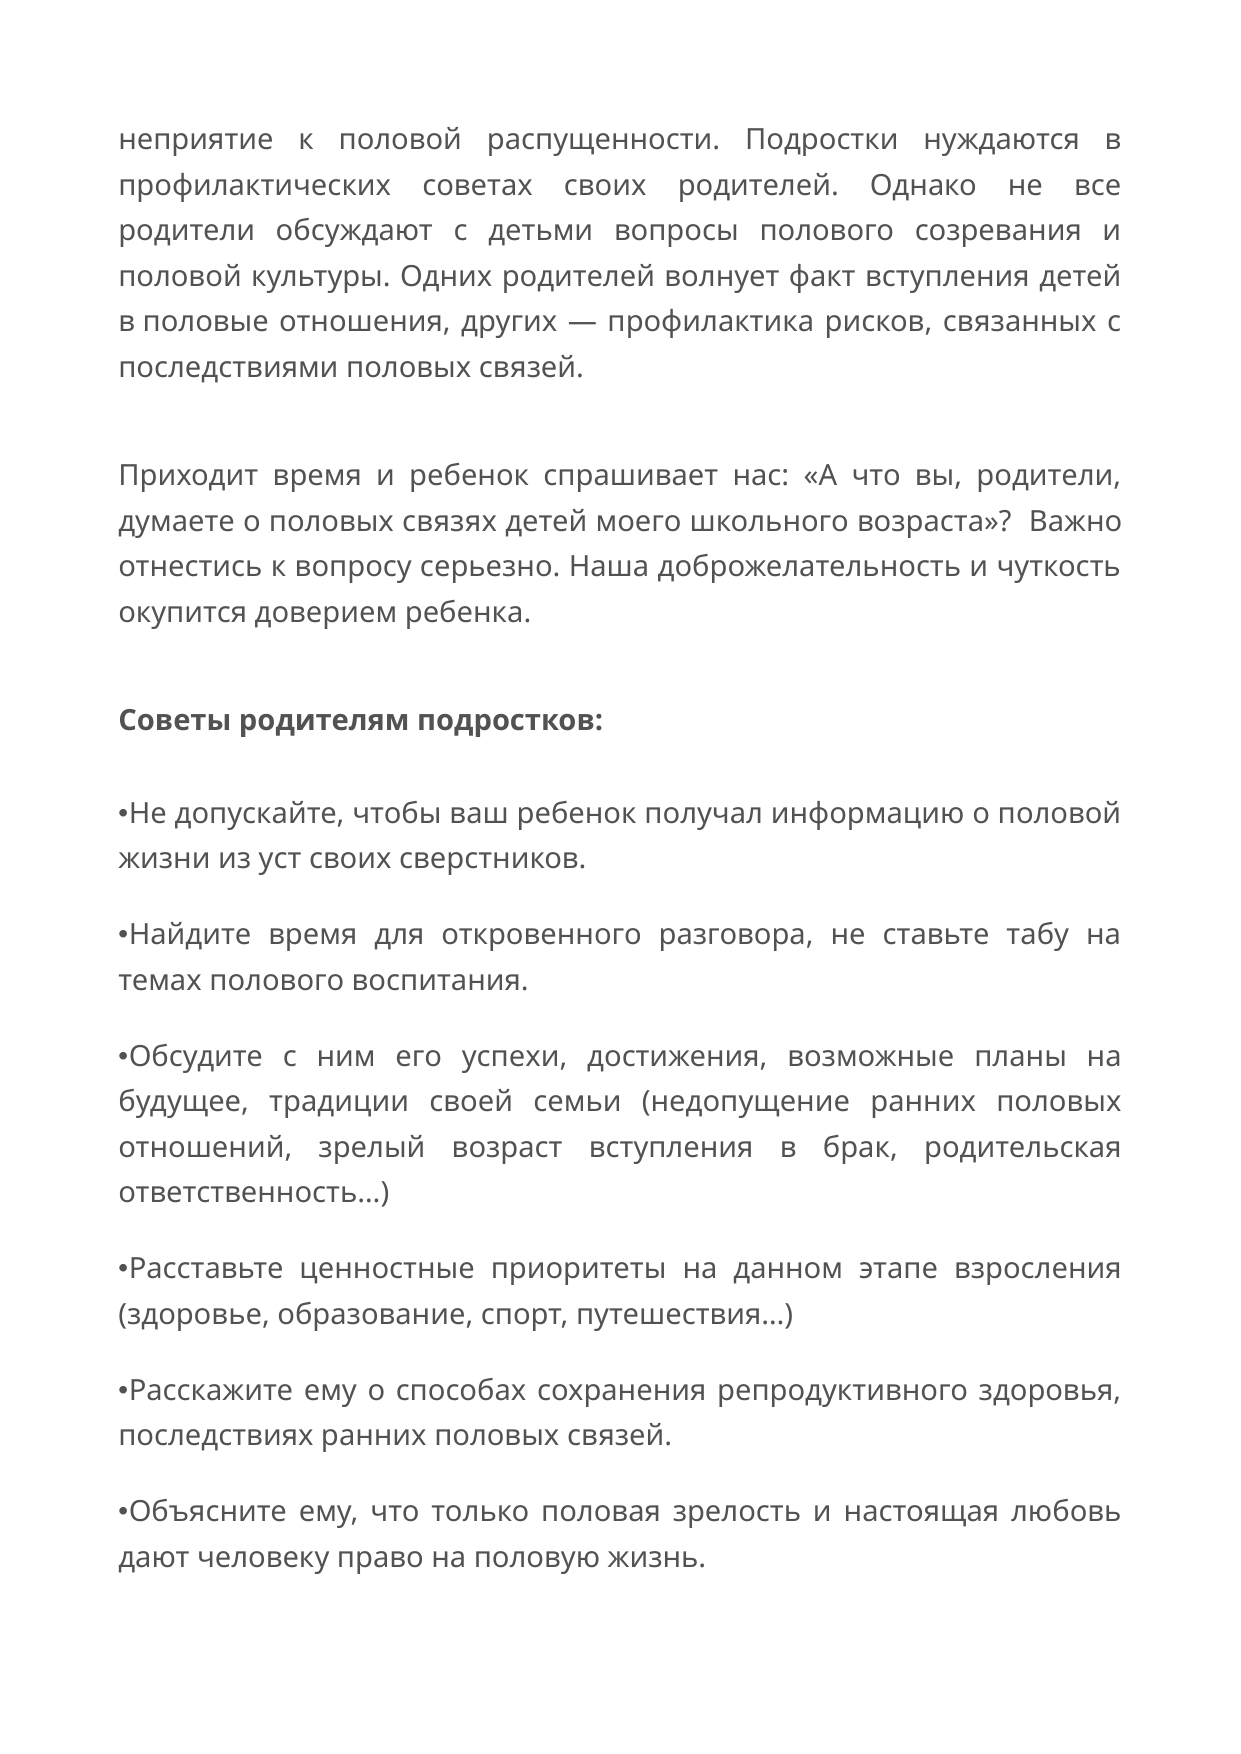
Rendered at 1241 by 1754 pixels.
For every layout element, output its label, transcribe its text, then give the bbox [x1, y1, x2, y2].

list Обсудите с ним его успехи, достижения, возможные планы на будущее, традиции своей семьи (недопущение ранних половых отношений, зрелый возраст вступления в брак, родительская ответственность…) [118, 1035, 1122, 1211]
text Советы родителям подростков: [118, 699, 1122, 739]
list Расскажите ему о способах сохранения репродуктивного здоровья, последствиях ранних половых связей. [118, 1369, 1122, 1454]
list Не допускайте, чтобы ваш ребенок получал информацию о половой жизни из уст своих сверстников. [118, 792, 1122, 877]
list Объясните ему, что только половая зрелость и настоящая любовь дают человеку право на половую жизнь. [118, 1490, 1122, 1576]
text неприятие к половой распущенности. Подростки нуждаются в профилактических советах своих родителей. Однако не все родители обсуждают с детьми вопросы полового созревания и половой культуры. Одних родителей волнует факт вступления детей в половые отношения, других — профилактика рисков, связанных с последствиями половых связей. [118, 118, 1122, 386]
list Найдите время для откровенного разговора, не ставьте табу на темах полового воспитания. [118, 913, 1122, 999]
text Приходит время и ребенок спрашивает нас: «А что вы, родители, думаете о половых связях детей моего школьного возраста»? Важно отнестись к вопросу серьезно. Наша доброжелательность и чуткость окупится доверием ребенка. [118, 454, 1122, 631]
list Расставьте ценностные приоритеты на данном этапе взросления (здоровье, образование, спорт, путешествия…) [118, 1247, 1122, 1333]
